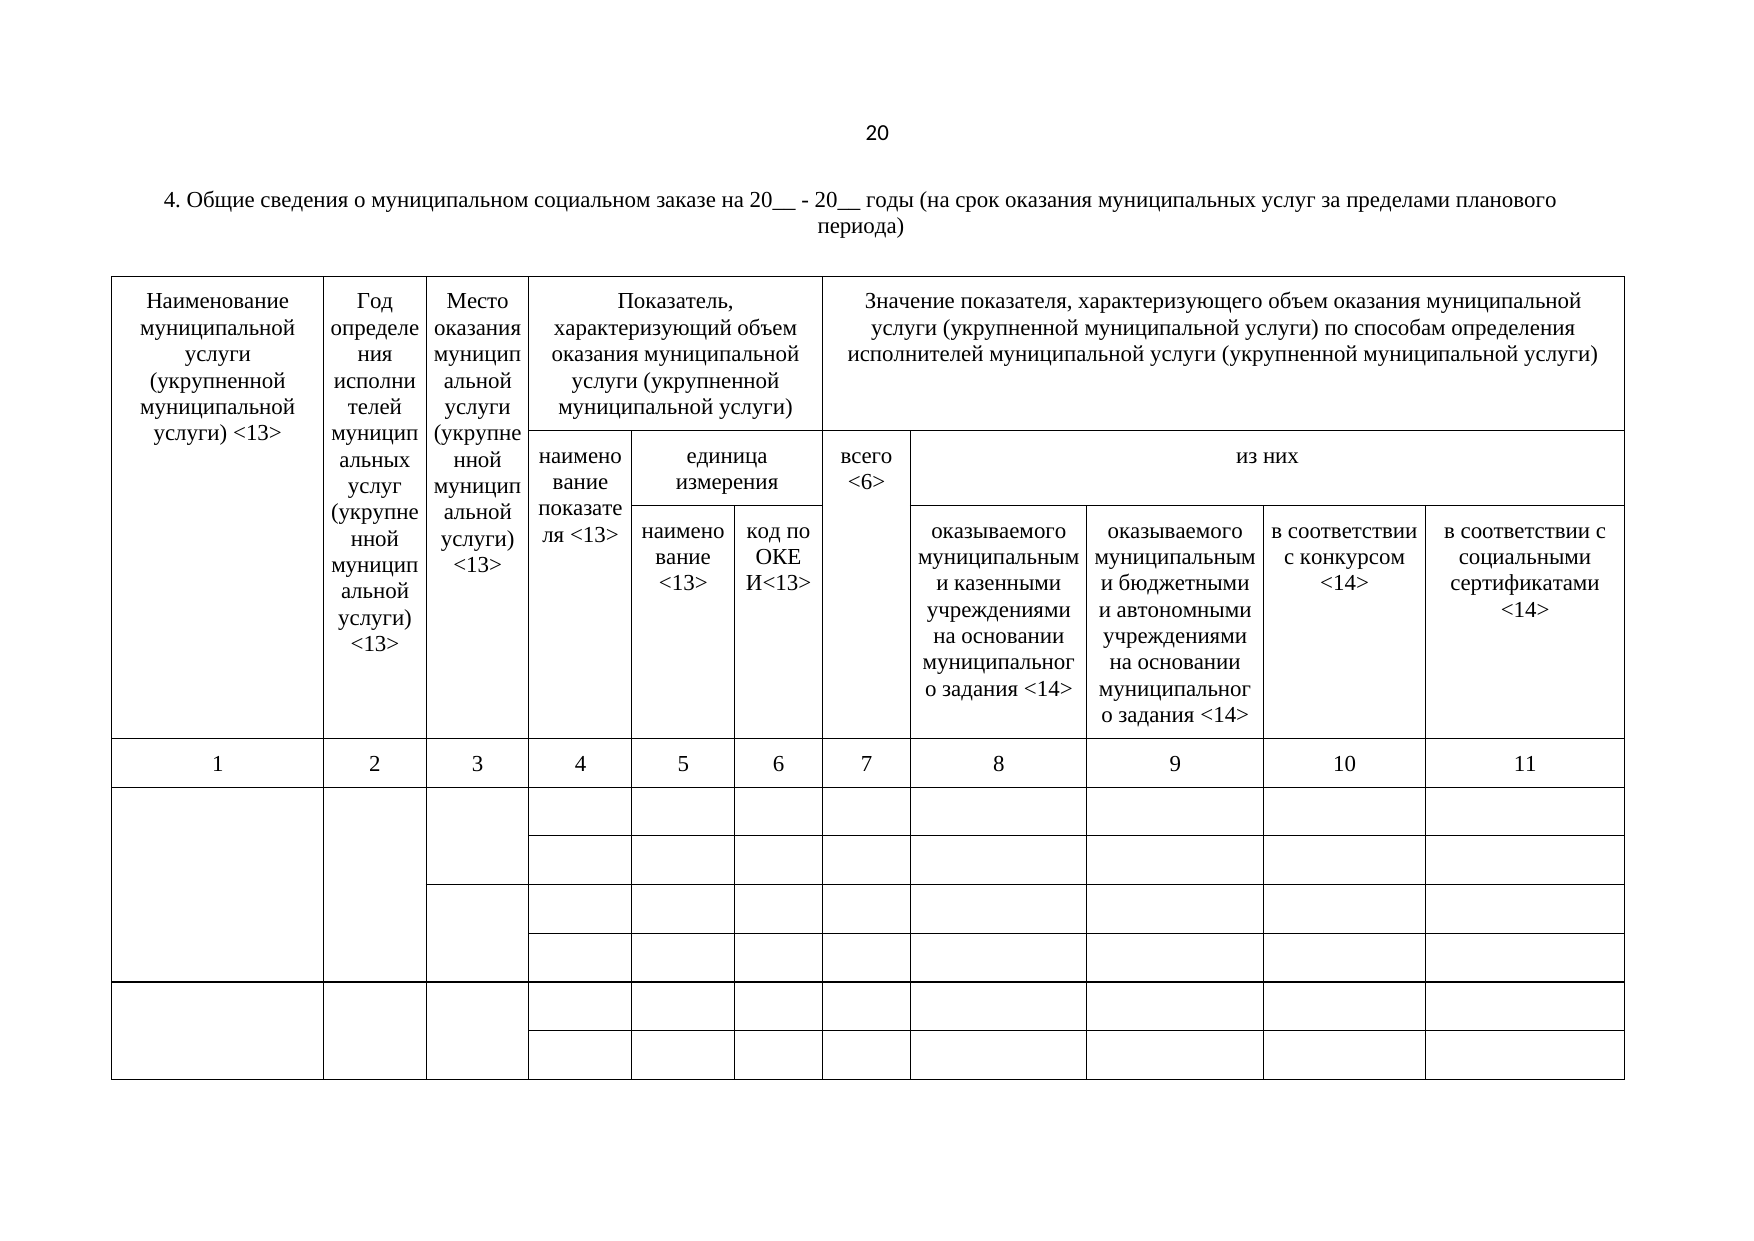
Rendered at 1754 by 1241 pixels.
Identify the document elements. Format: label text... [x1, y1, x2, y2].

table_cell [1087, 836, 1263, 884]
table_cell [823, 836, 910, 884]
table_cell [1087, 1031, 1263, 1079]
table_cell единица измерения [632, 431, 822, 505]
table_cell [911, 885, 1086, 933]
table_cell [735, 788, 822, 835]
table_cell [735, 934, 822, 981]
table_cell [324, 788, 426, 981]
table_cell наименование <13> [632, 506, 734, 738]
table_cell 2 [324, 739, 426, 787]
table_header 4. Общие сведения о муниципальном социальном заказе на 20__ - 20__ годы (на срок оказания муниципальных услуг за пределами планового периода) [112, 176, 1610, 276]
table_cell [529, 983, 631, 1030]
table_cell 11 [1426, 739, 1624, 787]
table_cell [324, 983, 426, 1079]
table_cell [911, 983, 1086, 1030]
table_cell 10 [1264, 739, 1425, 787]
table_cell [529, 934, 631, 981]
table_cell [823, 1031, 910, 1079]
table_cell [1426, 983, 1624, 1030]
table_cell [1264, 885, 1425, 933]
table_cell [1426, 836, 1624, 884]
table_cell Место оказания муниципальной услуги (укрупненной муниципальной услуги) <13> [427, 277, 528, 738]
table_cell [735, 983, 822, 1030]
table_cell [1087, 983, 1263, 1030]
table_cell 6 [735, 739, 822, 787]
table_cell [823, 885, 910, 933]
table_cell [632, 788, 734, 835]
table_cell 8 [911, 739, 1086, 787]
table_cell [1426, 788, 1624, 835]
table_cell 9 [1087, 739, 1263, 787]
table_cell 4 [529, 739, 631, 787]
table_header [1610, 176, 1624, 276]
table_cell [1426, 934, 1624, 981]
table_cell оказываемого муниципальными казенными учреждениями на основании муниципального задания <14> [911, 506, 1086, 738]
table_cell [1264, 983, 1425, 1030]
table_cell [1264, 1031, 1425, 1079]
table_cell [1264, 934, 1425, 981]
table_cell [823, 934, 910, 981]
table_cell [911, 1031, 1086, 1079]
table_cell Значение показателя, характеризующего объем оказания муниципальной услуги (укрупненной муниципальной услуги) по способам определения исполнителей муниципальной услуги (укрупненной муниципальной услуги) [823, 277, 1624, 430]
table_cell [1087, 788, 1263, 835]
table_cell [529, 836, 631, 884]
table_cell оказываемого муниципальными бюджетными и автономными учреждениями на основании муниципального задания <14> [1087, 506, 1263, 738]
table_cell [911, 934, 1086, 981]
table_cell Год определения исполнителей муниципальных услуг (укрупненной муниципальной услуги) <13> [324, 277, 426, 738]
table_cell [735, 1031, 822, 1079]
table_cell [1087, 934, 1263, 981]
table_cell [911, 788, 1086, 835]
table_cell [427, 885, 528, 981]
table_cell из них [911, 431, 1624, 505]
table_cell [1426, 1031, 1624, 1079]
table_cell 7 [823, 739, 910, 787]
table_cell [427, 983, 528, 1079]
table_cell [529, 788, 631, 835]
table_cell наименование показателя <13> [529, 431, 631, 738]
table_cell [112, 788, 323, 981]
table_cell [1087, 885, 1263, 933]
table_cell 3 [427, 739, 528, 787]
table_cell код по ОКЕИ<13> [735, 506, 822, 738]
table_cell [1426, 885, 1624, 933]
table_cell [427, 788, 528, 884]
table_cell [112, 983, 323, 1079]
table_cell 1 [112, 739, 323, 787]
table_cell [529, 1031, 631, 1079]
table_cell в соответствии с конкурсом <14> [1264, 506, 1425, 738]
table_cell [735, 885, 822, 933]
table_cell Наименование муниципальной услуги (укрупненной муниципальной услуги) <13> [112, 277, 323, 738]
table_cell в соответствии с социальными сертификатами <14> [1426, 506, 1624, 738]
table_cell [632, 836, 734, 884]
table_cell [632, 885, 734, 933]
table_cell [823, 788, 910, 835]
table_cell 5 [632, 739, 734, 787]
table_cell [632, 1031, 734, 1079]
table_cell [823, 983, 910, 1030]
table_cell [735, 836, 822, 884]
table_cell [632, 983, 734, 1030]
table_cell Показатель, характеризующий объем оказания муниципальной услуги (укрупненной муниципальной услуги) [529, 277, 822, 430]
table_cell [1264, 836, 1425, 884]
table_cell [632, 934, 734, 981]
table_cell [1264, 788, 1425, 835]
table_cell всего <6> [823, 431, 910, 738]
table_cell [529, 885, 631, 933]
table_cell [911, 836, 1086, 884]
